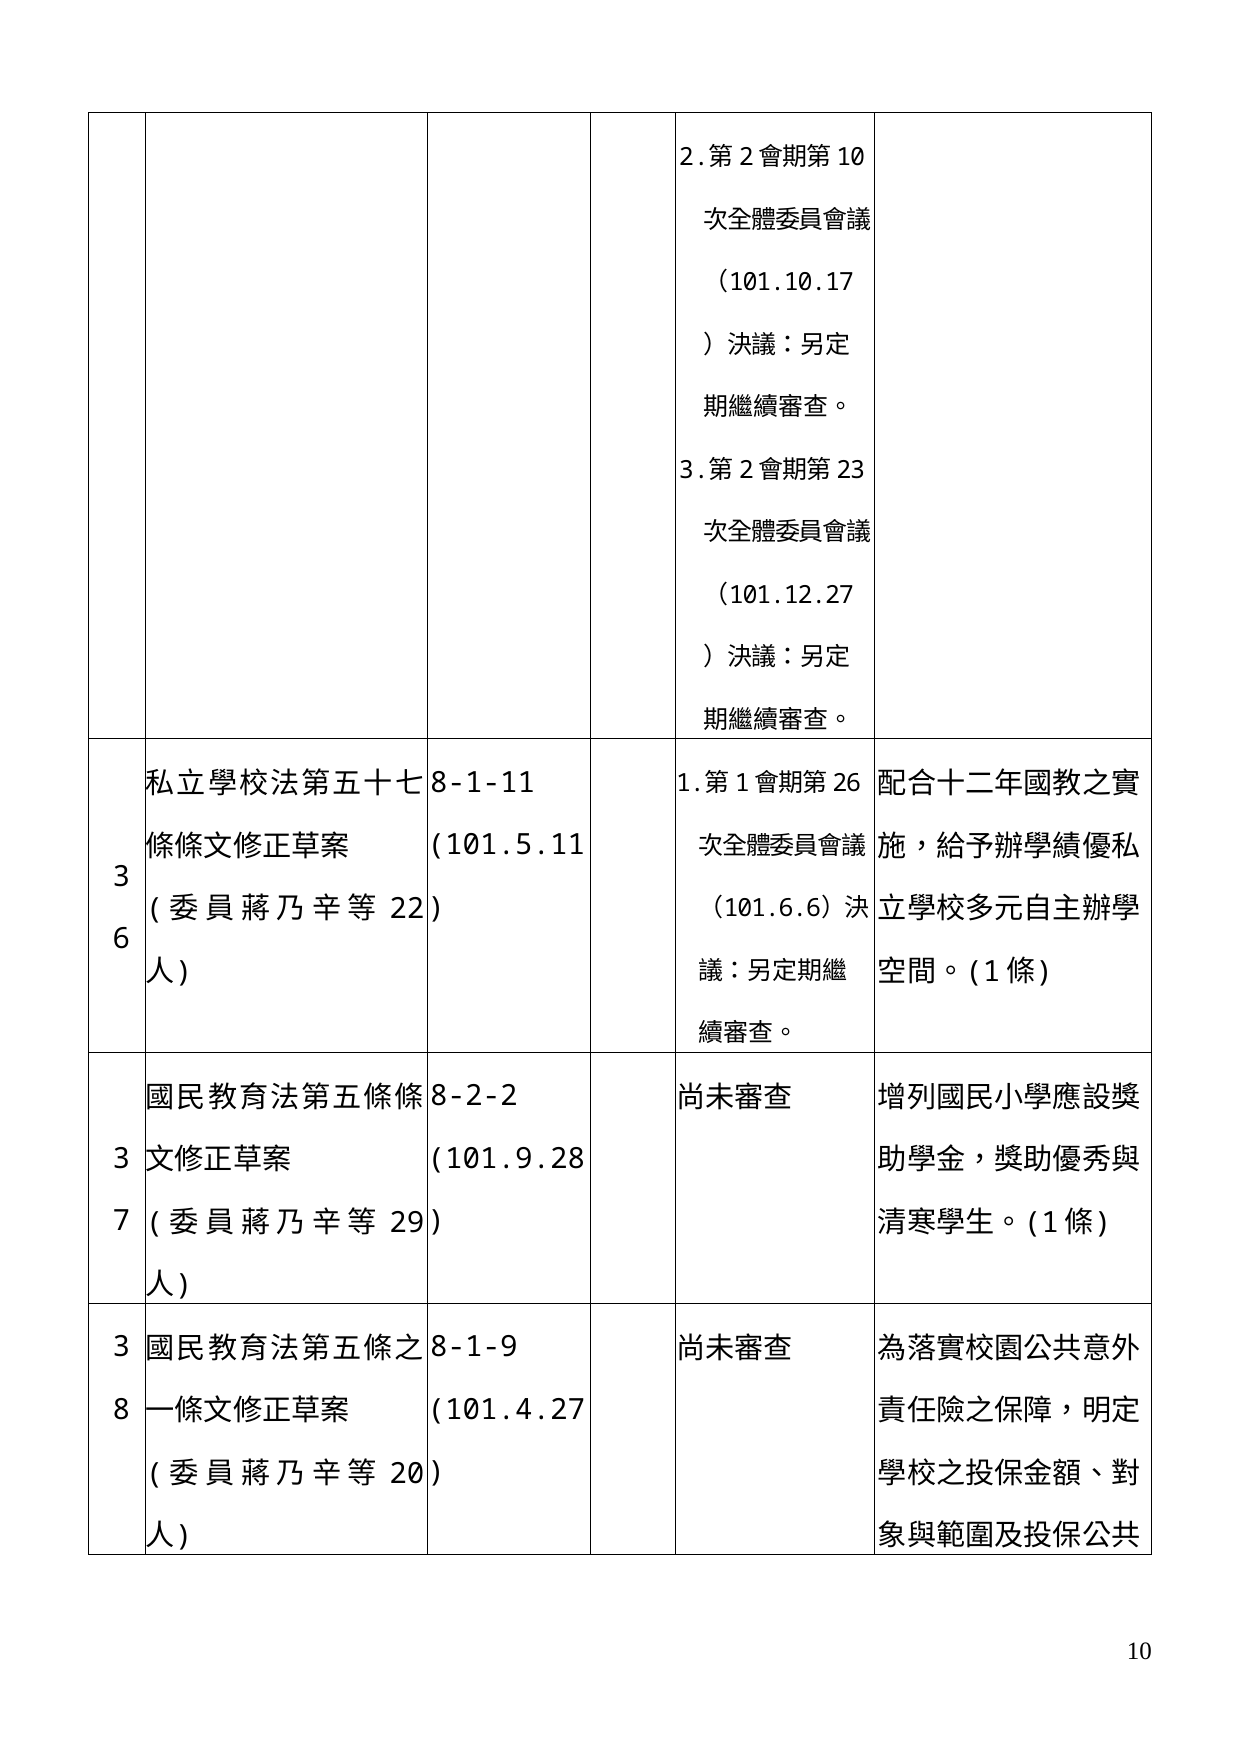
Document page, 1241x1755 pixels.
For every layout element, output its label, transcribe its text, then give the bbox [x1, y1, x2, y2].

table_cell [591, 1053, 675, 1303]
table_cell 8-1-9 (101.4.27) [428, 1304, 590, 1554]
table_cell 國民教育法第五條條文修正草案 (委員蔣乃辛等29人) [146, 1053, 427, 1303]
table_cell 增列國民小學應設獎助學金，獎助優秀與清寒學生。(1條) [875, 1053, 1151, 1303]
table_cell 8-2-2 (101.9.28) [428, 1053, 590, 1303]
table_cell 國民教育法第五條之一條文修正草案 (委員蔣乃辛等20人) [146, 1304, 427, 1554]
table_cell 配合十二年國教之實施，給予辦學績優私立學校多元自主辦學空間。(1條) [875, 739, 1151, 1052]
table_cell [591, 1304, 675, 1554]
table_cell [89, 1304, 145, 1554]
table_cell [875, 113, 1151, 738]
table_cell 尚未審查 [676, 1304, 874, 1554]
table_cell 2.第2會期第10次全體委員會議（101.10.17）決議：另定期繼續審查。 3.第2會期第23次全體委員會議（101.12.27）決議：另定期繼續審查。 [676, 113, 874, 738]
table_cell [428, 113, 590, 738]
table_cell [89, 1053, 145, 1303]
table_cell 尚未審查 [676, 1053, 874, 1303]
table_cell 私立學校法第五十七條條文修正草案 (委員蔣乃辛等22人) [146, 739, 427, 1052]
table_cell [89, 739, 145, 1052]
table_cell [146, 113, 427, 738]
table_cell 1.第1會期第26次全體委員會議（101.6.6）決議：另定期繼續審查。 [676, 739, 874, 1052]
table_cell 8-1-11 (101.5.11) [428, 739, 590, 1052]
table_cell [591, 113, 675, 738]
table_cell [591, 739, 675, 1052]
table_cell 為落實校園公共意外責任險之保障，明定學校之投保金額、對象與範圍及投保公共 [875, 1304, 1151, 1554]
table_cell [89, 113, 145, 738]
